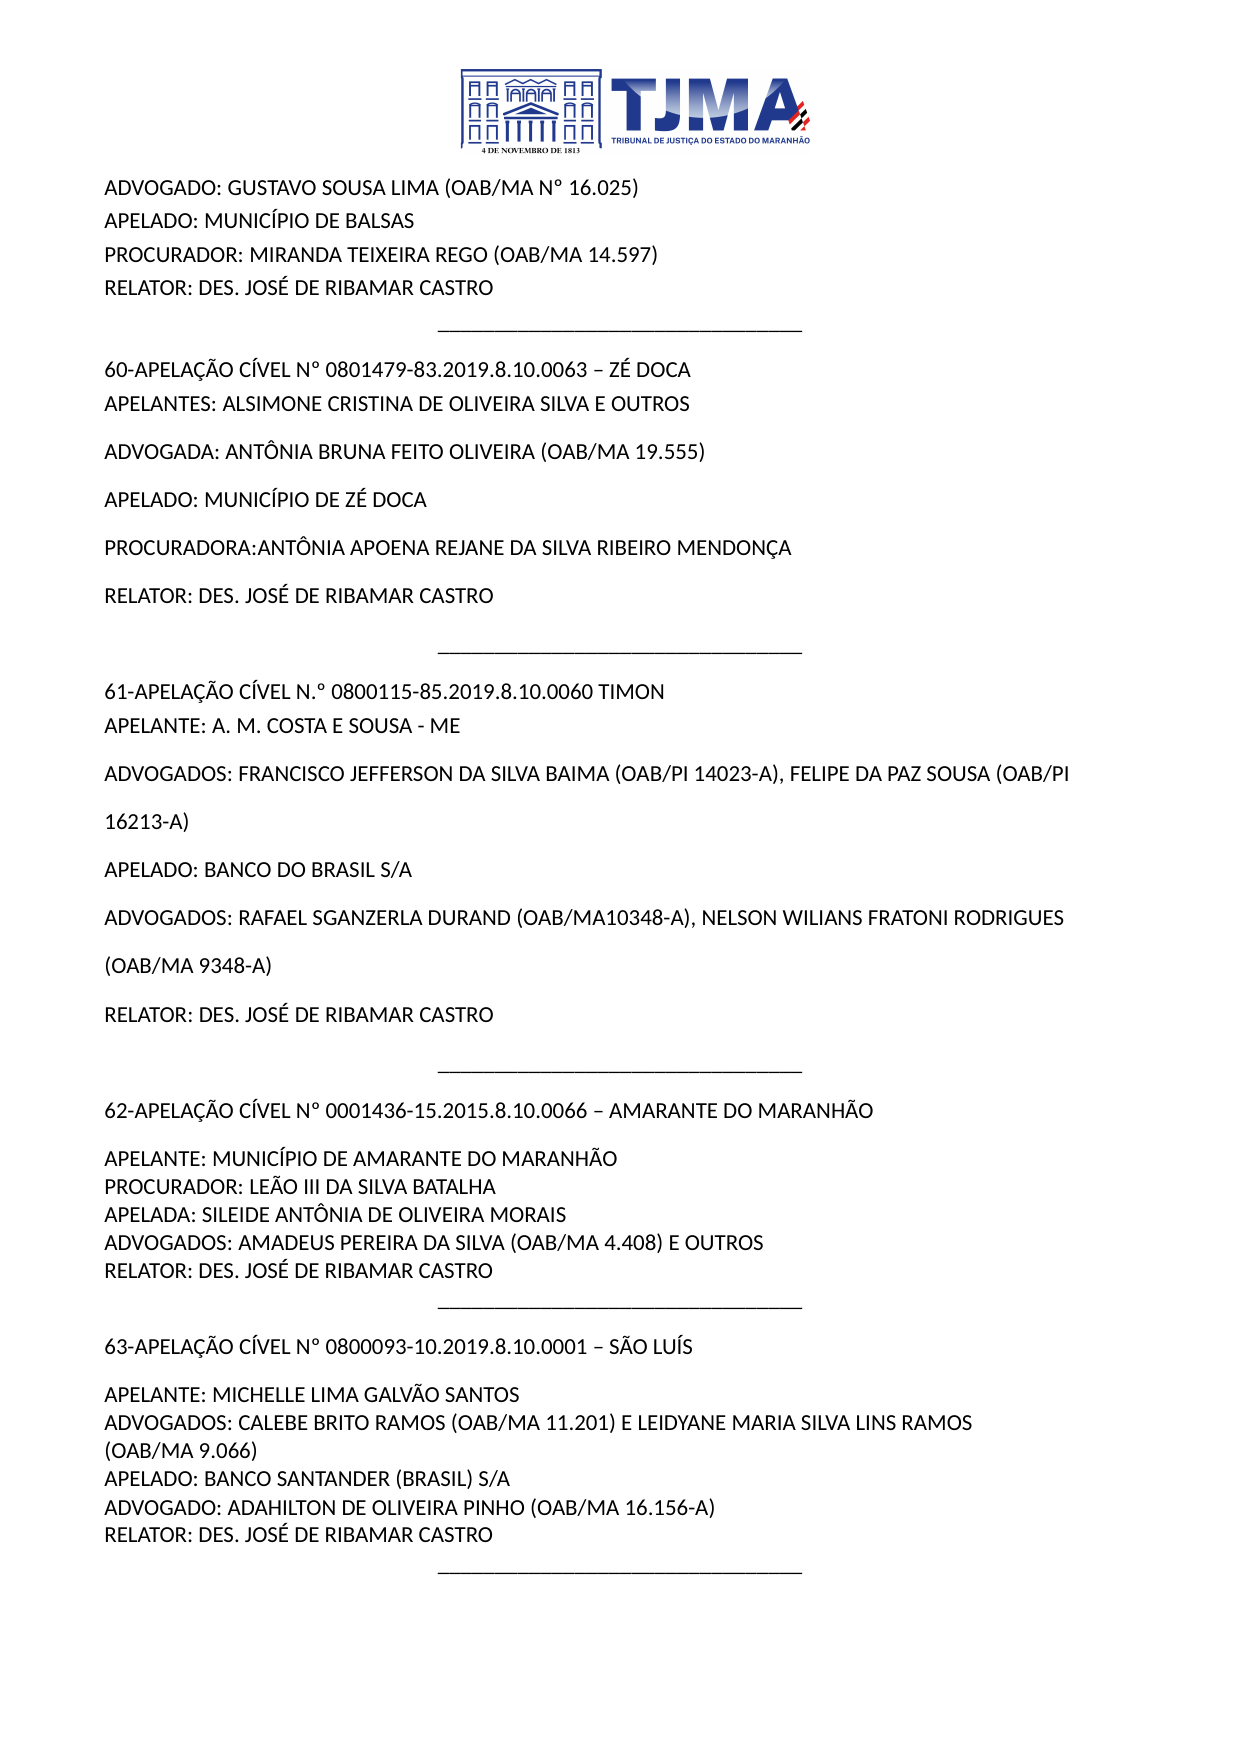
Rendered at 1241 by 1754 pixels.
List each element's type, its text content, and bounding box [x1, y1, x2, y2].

text RELATOR: DES. JOSÉ DE RIBAMAR CASTRO [104, 1521, 1136, 1549]
text PROCURADORA:ANTÔNIA APOENA REJANE DA SILVA RIBEIRO MENDONÇA [104, 533, 1136, 561]
text ADVOGADO: GUSTAVO SOUSA LIMA (OAB/MA Nº 16.025) [104, 173, 1136, 201]
text ________________________________ [104, 1048, 1136, 1076]
text PROCURADOR: MIRANDA TEIXEIRA REGO (OAB/MA 14.597) [104, 240, 1136, 268]
text 61-APELAÇÃO CÍVEL N.º 0800115-85.2019.8.10.0060 TIMON [104, 677, 1136, 706]
text ________________________________ [104, 1549, 1136, 1577]
text RELATOR: DES. JOSÉ DE RIBAMAR CASTRO [104, 1000, 1136, 1028]
text APELADO: BANCO DO BRASIL S/A [104, 855, 1136, 883]
text APELADA: SILEIDE ANTÔNIA DE OLIVEIRA MORAIS [104, 1200, 1136, 1228]
text RELATOR: DES. JOSÉ DE RIBAMAR CASTRO [104, 1256, 1136, 1284]
text ________________________________ [104, 629, 1136, 657]
text APELANTE: MUNICÍPIO DE AMARANTE DO MARANHÃO [104, 1144, 1136, 1172]
text 16213-A) [104, 807, 1136, 835]
text 62-APELAÇÃO CÍVEL Nº 0001436-15.2015.8.10.0066 – AMARANTE DO MARANHÃO [104, 1096, 1136, 1124]
text (OAB/MA 9348-A) [104, 952, 1136, 980]
text APELADO: BANCO SANTANDER (BRASIL) S/A [104, 1464, 1136, 1493]
text APELADO: MUNICÍPIO DE BALSAS [104, 206, 1136, 234]
text RELATOR: DES. JOSÉ DE RIBAMAR CASTRO [104, 273, 1136, 302]
text ADVOGADOS: CALEBE BRITO RAMOS (OAB/MA 11.201) E LEIDYANE MARIA SILVA LINS RAMOS [104, 1408, 1136, 1437]
text ADVOGADOS: RAFAEL SGANZERLA DURAND (OAB/MA10348-A), NELSON WILIANS FRATONI RODRIGUES [104, 903, 1136, 932]
text ________________________________ [104, 307, 1136, 335]
text 63-APELAÇÃO CÍVEL Nº 0800093-10.2019.8.10.0001 – SÃO LUÍS [104, 1332, 1136, 1360]
text 60-APELAÇÃO CÍVEL Nº 0801479-83.2019.8.10.0063 – ZÉ DOCA [104, 355, 1136, 383]
text ADVOGADO: ADAHILTON DE OLIVEIRA PINHO (OAB/MA 16.156-A) [104, 1493, 1136, 1521]
text (OAB/MA 9.066) [104, 1437, 1136, 1464]
text APELANTES: ALSIMONE CRISTINA DE OLIVEIRA SILVA E OUTROS [104, 389, 1136, 417]
text APELANTE: MICHELLE LIMA GALVÃO SANTOS [104, 1381, 1136, 1408]
text APELADO: MUNICÍPIO DE ZÉ DOCA [104, 485, 1136, 513]
text ADVOGADOS: FRANCISCO JEFFERSON DA SILVA BAIMA (OAB/PI 14023-A), FELIPE DA PAZ SOUSA (OAB/PI [104, 759, 1136, 787]
text ________________________________ [104, 1284, 1136, 1312]
text PROCURADOR: LEÃO III DA SILVA BATALHA [104, 1172, 1136, 1200]
text RELATOR: DES. JOSÉ DE RIBAMAR CASTRO [104, 581, 1136, 609]
text ADVOGADA: ANTÔNIA BRUNA FEITO OLIVEIRA (OAB/MA 19.555) [104, 437, 1136, 465]
text ADVOGADOS: AMADEUS PEREIRA DA SILVA (OAB/MA 4.408) E OUTROS [104, 1228, 1136, 1256]
text APELANTE: A. M. COSTA E SOUSA - ME [104, 711, 1136, 739]
